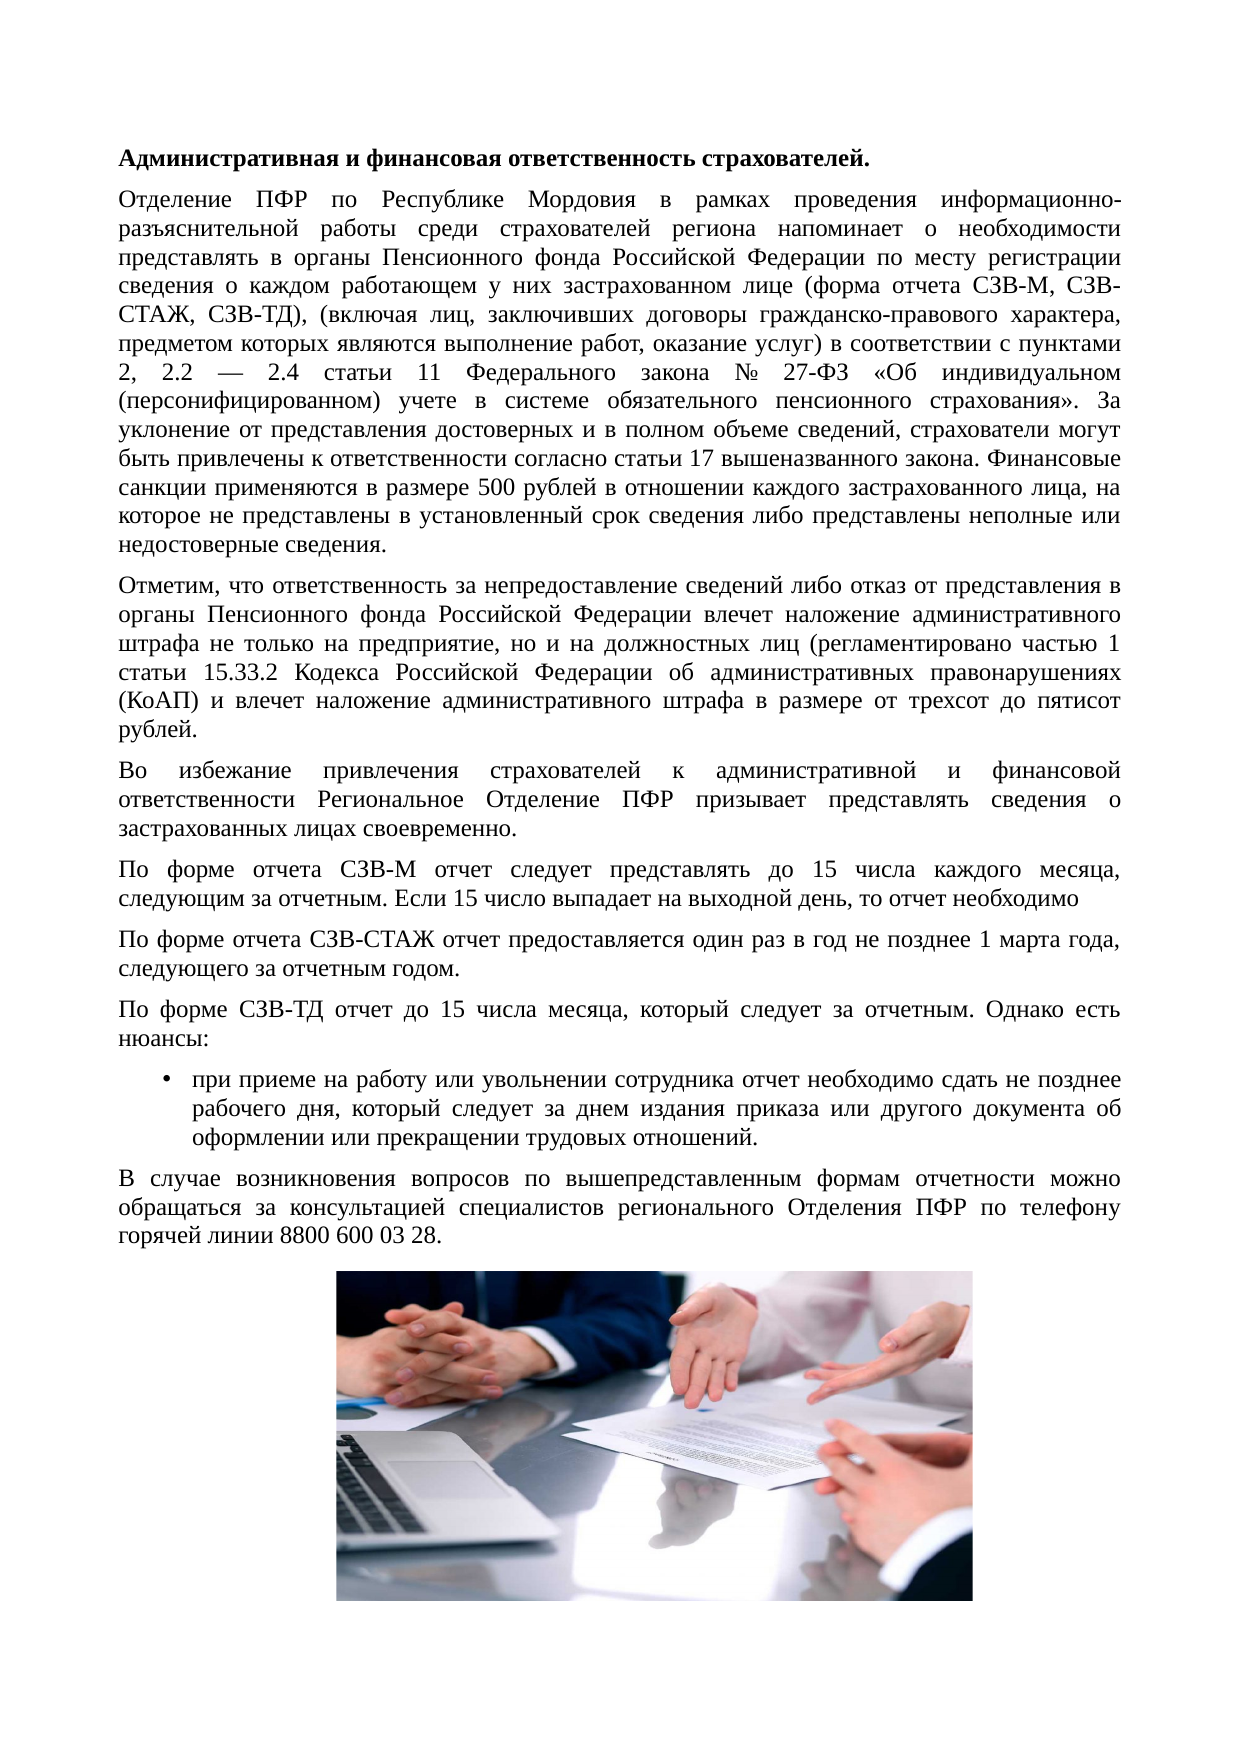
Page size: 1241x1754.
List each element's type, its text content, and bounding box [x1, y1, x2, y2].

text Отделение ПФР по Республике Мордовия в рамках проведения информационно-разъяснительной работы среди страхователей региона напоминает о необходимости представлять в органы Пенсионного фонда Российской Федерации по месту регистрации сведения о каждом работающем у них застрахованном лице (форма отчета СЗВ-М, СЗВ-СТАЖ, СЗВ-ТД), (включая лиц, заключивших договоры гражданско-правового характера, предметом которых являются выполнение работ, оказание услуг) в соответствии с пунктами 2, 2.2 — 2.4 статьи 11 Федерального закона № 27-ФЗ «Об индивидуальном (персонифицированном) учете в системе обязательного пенсионного страхования». За уклонение от представления достоверных и в полном объеме сведений, страхователи могут быть привлечены к ответственности согласно статьи 17 вышеназванного закона. Финансовые санкции применяются в размере 500 рублей в отношении каждого застрахованного лица, на которое не представлены в установленный срок сведения либо представлены неполные или недостоверные сведения. [118, 184, 1122, 558]
subtitle Административная и финансовая ответственность страхователей. [118, 143, 1122, 172]
text По форме отчета СЗВ-М отчет следует представлять до 15 числа каждого месяца, следующим за отчетным. Если 15 число выпадает на выходной день, то отчет необходимо [118, 854, 1122, 912]
text По форме отчета СЗВ-СТАЖ отчет предоставляется один раз в год не позднее 1 марта года, следующего за отчетным годом. [118, 924, 1122, 982]
text Во избежание привлечения страхователей к административной и финансовой ответственности Региональное Отделение ПФР призывает представлять сведения о застрахованных лицах своевременно. [118, 756, 1122, 842]
text По форме СЗВ-ТД отчет до 15 числа месяца, который следует за отчетным. Однако есть нюансы: [118, 994, 1122, 1052]
list при приеме на работу или увольнении сотрудника отчет необходимо сдать не позднее рабочего дня, который следует за днем издания приказа или другого документа об оформлении или прекращении трудовых отношений. [162, 1064, 1122, 1151]
text Отметим, что ответственность за непредоставление сведений либо отказ от представления в органы Пенсионного фонда Российской Федерации влечет наложение административного штрафа не только на предприятие, но и на должностных лиц (регламентировано частью 1 статьи 15.33.2 Кодекса Российской Федерации об административных правонарушениях (КоАП) и влечет наложение административного штрафа в размере от трехсот до пятисот рублей. [118, 571, 1122, 743]
text В случае возникновения вопросов по вышепредставленным формам отчетности можно обращаться за консультацией специалистов регионального Отделения ПФР по телефону горячей линии 8800 600 03 28. [118, 1163, 1122, 1249]
picture [336, 1271, 973, 1601]
